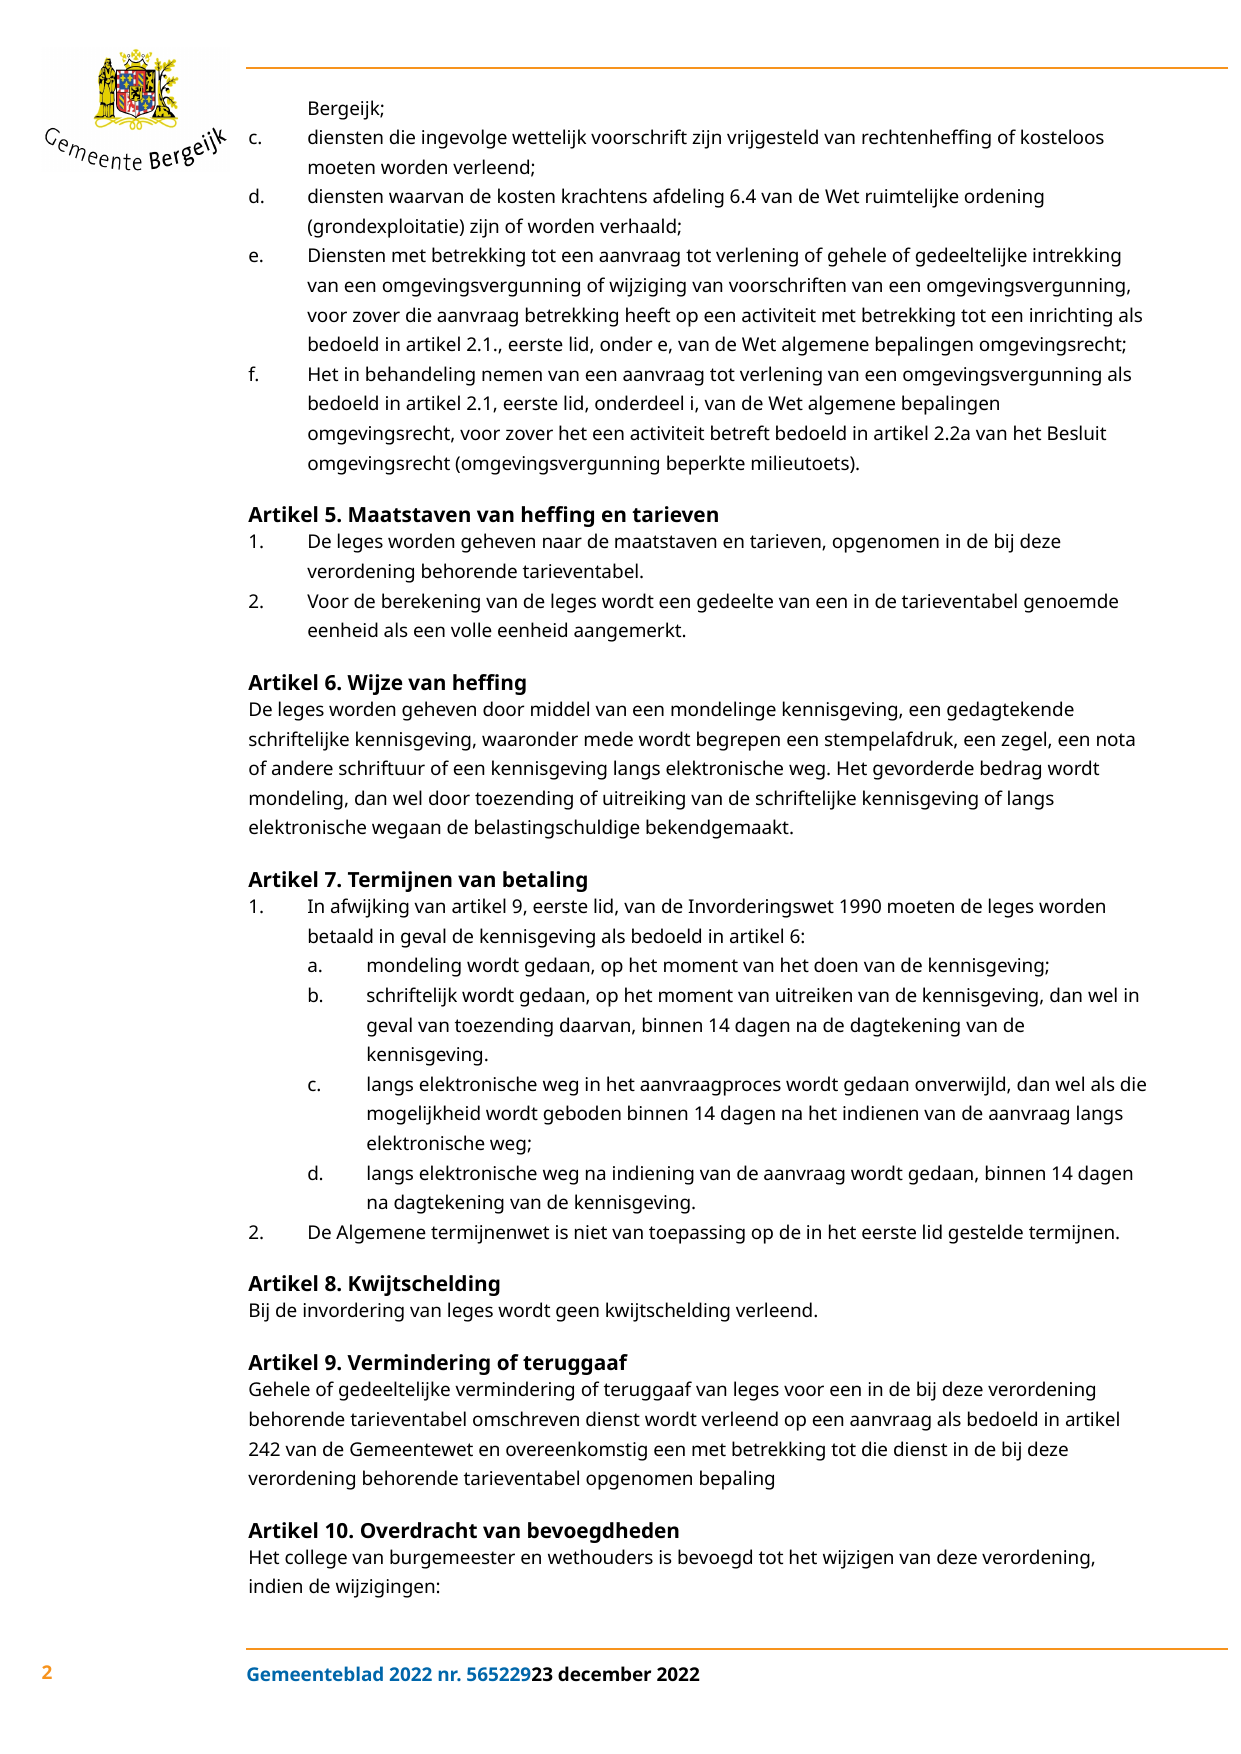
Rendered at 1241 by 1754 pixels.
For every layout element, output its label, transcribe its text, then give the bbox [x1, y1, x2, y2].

list langs elektronische weg na indiening van de aanvraag wordt gedaan, binnen 14 dagen na dagtekening van de kennisgeving. [307, 1160, 1152, 1215]
picture [41, 47, 231, 172]
list langs elektronische weg in het aanvraagproces wordt gedaan onverwijld, dan wel als die mogelijkheid wordt geboden binnen 14 dagen na het indienen van de aanvraag langs elektronische weg; [307, 1071, 1152, 1156]
text Gehele of gedeeltelijke vermindering of teruggaaf van leges voor een in de bij deze verordening behorende tarie­ventabel omschreven dienst wordt verleend op een aanvraag als bedoeld in artikel 242 van de Gemeentewet en overeenkomstig een met betrekking tot die dienst in de bij deze verordening behorende tarie­ventabel opgenomen bepaling [248, 1377, 1152, 1491]
text Artikel 5. Maatstaven van heffing en tarieven [248, 500, 1152, 529]
text Bij de invordering van leges wordt geen kwijtschelding verleend. [248, 1298, 1152, 1323]
list diensten waarvan de kosten krachtens afdeling 6.4 van de Wet ruimtelijke ordening (grondexploitatie) zijn of worden verhaald; [248, 183, 1152, 239]
list De Algemene termijnenwet is niet van toepassing op de in het eerste lid gestelde termijnen. [248, 1219, 1152, 1244]
list De leges worden geheven naar de maatstaven en tarieven, opgenomen in de bij deze verordening behorende tarieventabel. [248, 529, 1152, 584]
text Artikel 10. Overdracht van bevoegdheden [248, 1516, 1152, 1544]
list mondeling wordt gedaan, op het moment van het doen van de kennisgeving; [307, 953, 1152, 978]
list Voor de berekening van de leges wordt een gedeelte van een in de tarieventabel genoemde eenheid als een volle eenheid aangemerkt. [248, 588, 1152, 643]
list diensten die ingevolge wettelijk voorschrift zijn vrijgesteld van rechtenheffing of kosteloos moeten worden verleend; [248, 124, 1152, 180]
text De leges worden geheven door middel van een mondelinge kennisgeving, een gedagtekende schriftelijke kennisgeving, waaronder mede wordt begrepen een stempelafdruk, een zegel, een nota of andere schriftuur of een kennisgeving langs elektronische weg. Het gevorderde bedrag wordt mondeling, dan wel door toezending of uitreiking van de schriftelijke kennisgeving of langs elektronische wegaan de belastingschuldige bekendgemaakt. [248, 696, 1152, 840]
list Diensten met betrekking tot een aanvraag tot verlening of gehele of gedeeltelijke intrekking van een omgevingsvergunning of wijziging van voorschriften van een omgevingsvergunning, voor zover die aanvraag betrekking heeft op een activiteit met betrekking tot een inrichting als bedoeld in artikel 2.1., eerste lid, onder e, van de Wet algemene bepalingen omgevingsrecht; [248, 243, 1152, 357]
list Het in behandeling nemen van een aanvraag tot verlening van een omgevingsvergunning als bedoeld in artikel 2.1, eerste lid, onderdeel i, van de Wet algemene bepalingen omgevingsrecht, voor zover het een activiteit betreft bedoeld in artikel 2.2a van het Besluit omgevingsrecht (omgevingsvergunning beperkte milieutoets). [248, 361, 1152, 476]
text Artikel 6. Wijze van heffing [248, 668, 1152, 696]
list Bergeijk; [248, 95, 1152, 121]
text Artikel 7. Termijnen van betaling [248, 865, 1152, 893]
list In afwijking van artikel 9, eerste lid, van de Invorderingswet 1990 moeten de leges worden betaald in geval de kennisgeving als bedoeld in artikel 6: [248, 893, 1152, 949]
text Artikel 8. Kwijtschelding [248, 1269, 1152, 1298]
text Artikel 9. Vermindering of teruggaaf [248, 1348, 1152, 1377]
list schriftelijk wordt gedaan, op het moment van uitreiken van de kennisgeving, dan wel in geval van toezending daarvan, binnen 14 dagen na de dagtekening van de kennisgeving. [307, 982, 1152, 1067]
text Het college van burgemeester en wethouders is bevoegd tot het wijzigen van deze verordening, indien de wijzigingen: [248, 1544, 1152, 1599]
